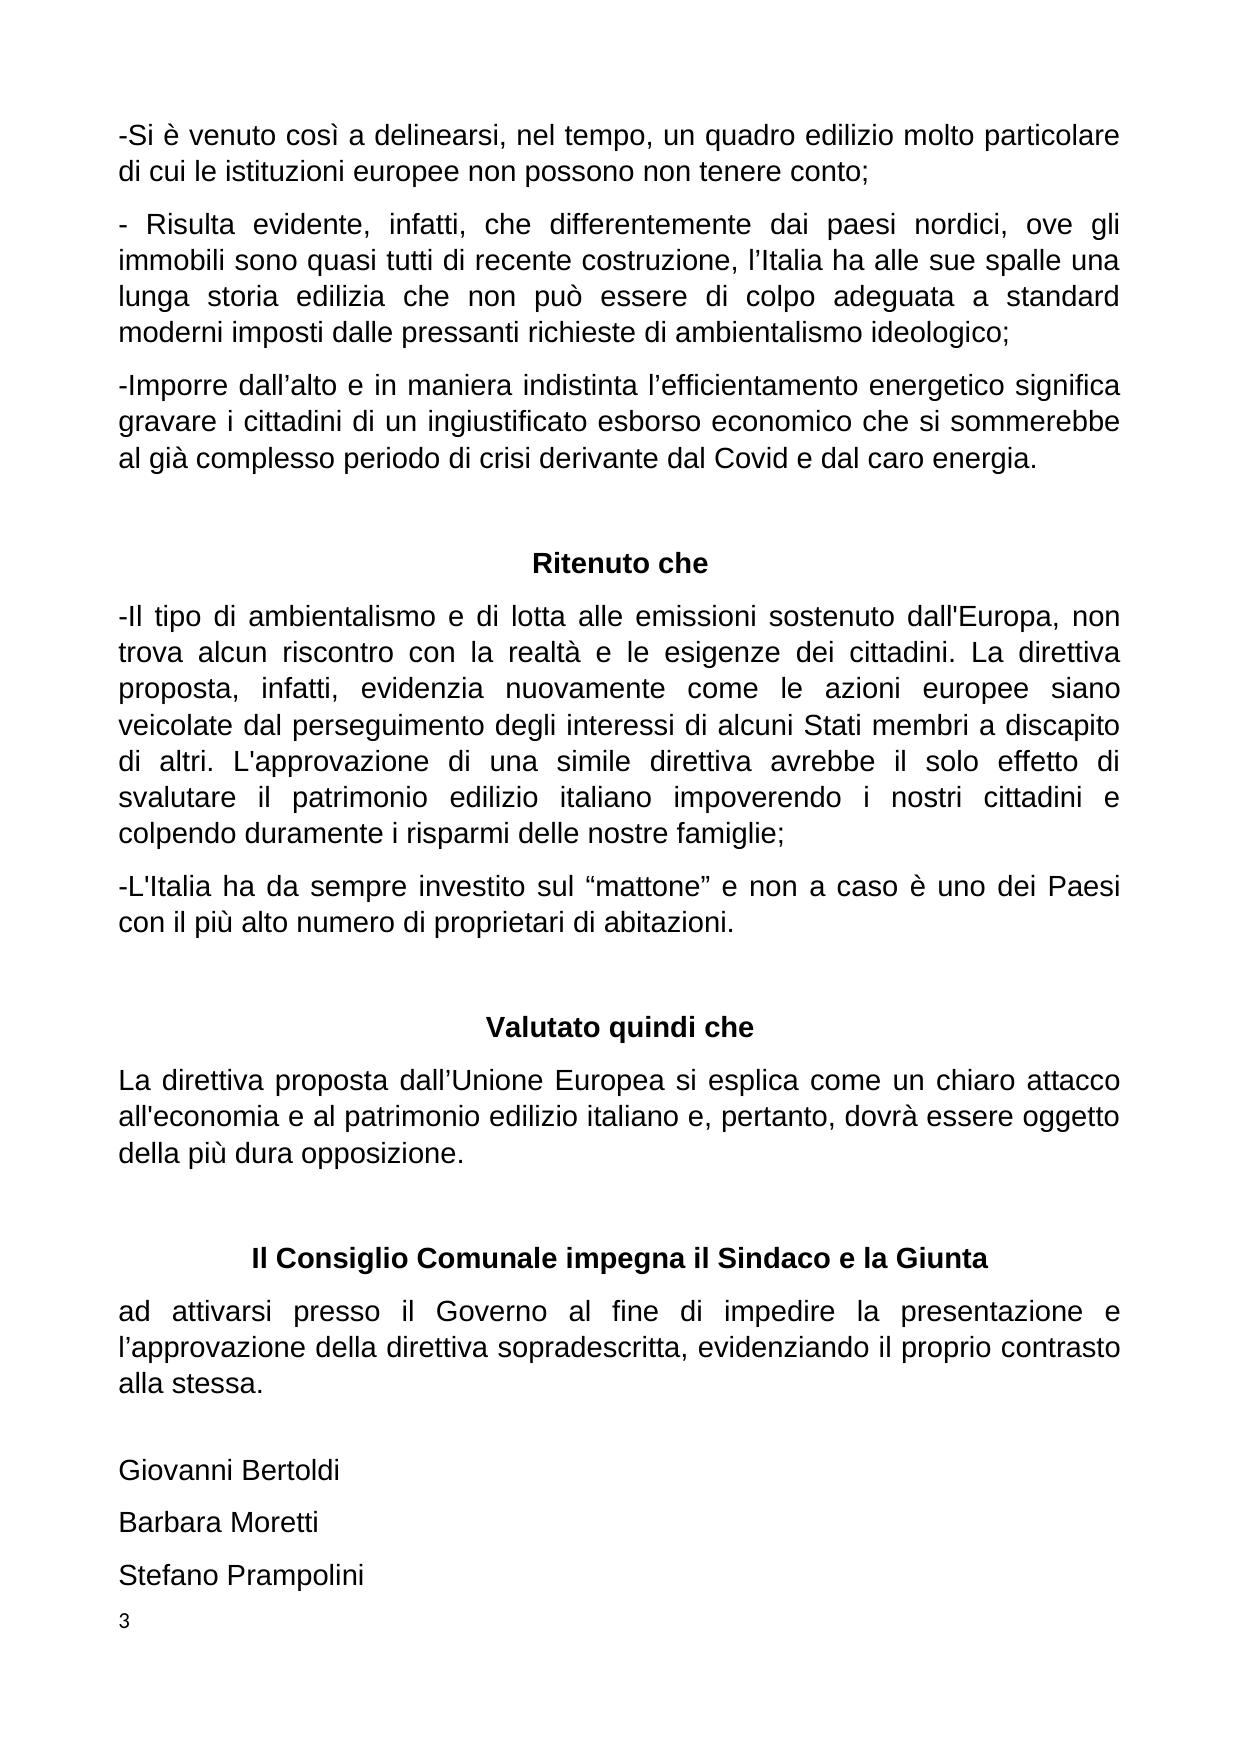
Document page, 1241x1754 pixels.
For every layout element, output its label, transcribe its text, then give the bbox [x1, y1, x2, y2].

text ad attivarsi presso il Governo al fine di impedire la presentazione e l’approvazione della direttiva sopradescritta, evidenziando il proprio contrasto alla stessa. [118, 1294, 1122, 1400]
text Valutato quindi che [118, 1011, 1122, 1044]
text -Imporre dall’alto e in maniera indistinta l’efficientamento energetico significa gravare i cittadini di un ingiustificato esborso economico che si sommerebbe al già complesso periodo di crisi derivante dal Covid e dal caro energia. [118, 368, 1122, 474]
text -Si è venuto così a delinearsi, nel tempo, un quadro edilizio molto particolare di cui le istituzioni europee non possono non tenere conto; [118, 118, 1122, 188]
text Barbara Moretti [118, 1506, 1122, 1539]
text -Il tipo di ambientalismo e di lotta alle emissioni sostenuto dall'Europa, non trova alcun riscontro con la realtà e le esigenze dei cittadini. La direttiva proposta, infatti, evidenzia nuovamente come le azioni europee siano veicolate dal perseguimento degli interessi di alcuni Stati membri a discapito di altri. L'approvazione di una simile direttiva avrebbe il solo effetto di svalutare il patrimonio edilizio italiano impoverendo i nostri cittadini e colpendo duramente i risparmi delle nostre famiglie; [118, 599, 1122, 849]
text - Risulta evidente, infatti, che differentemente dai paesi nordici, ove gli immobili sono quasi tutti di recente costruzione, l’Italia ha alle sue spalle una lunga storia edilizia che non può essere di colpo adeguata a standard moderni imposti dalle pressanti richieste di ambientalismo ideologico; [118, 207, 1122, 349]
text Ritenuto che [118, 546, 1122, 580]
text -L'Italia ha da sempre investito sul “mattone” e non a caso è uno dei Paesi con il più alto numero di proprietari di abitazioni. [118, 869, 1122, 938]
text Stefano Prampolini [118, 1558, 1122, 1592]
text La direttiva proposta dall’Unione Europea si esplica come un chiaro attacco all'economia e al patrimonio edilizio italiano e, pertanto, dovrà essere oggetto della più dura opposizione. [118, 1063, 1122, 1169]
text Il Consiglio Comunale impegna il Sindaco e la Giunta [118, 1241, 1122, 1275]
text Giovanni Bertoldi [118, 1453, 1122, 1486]
